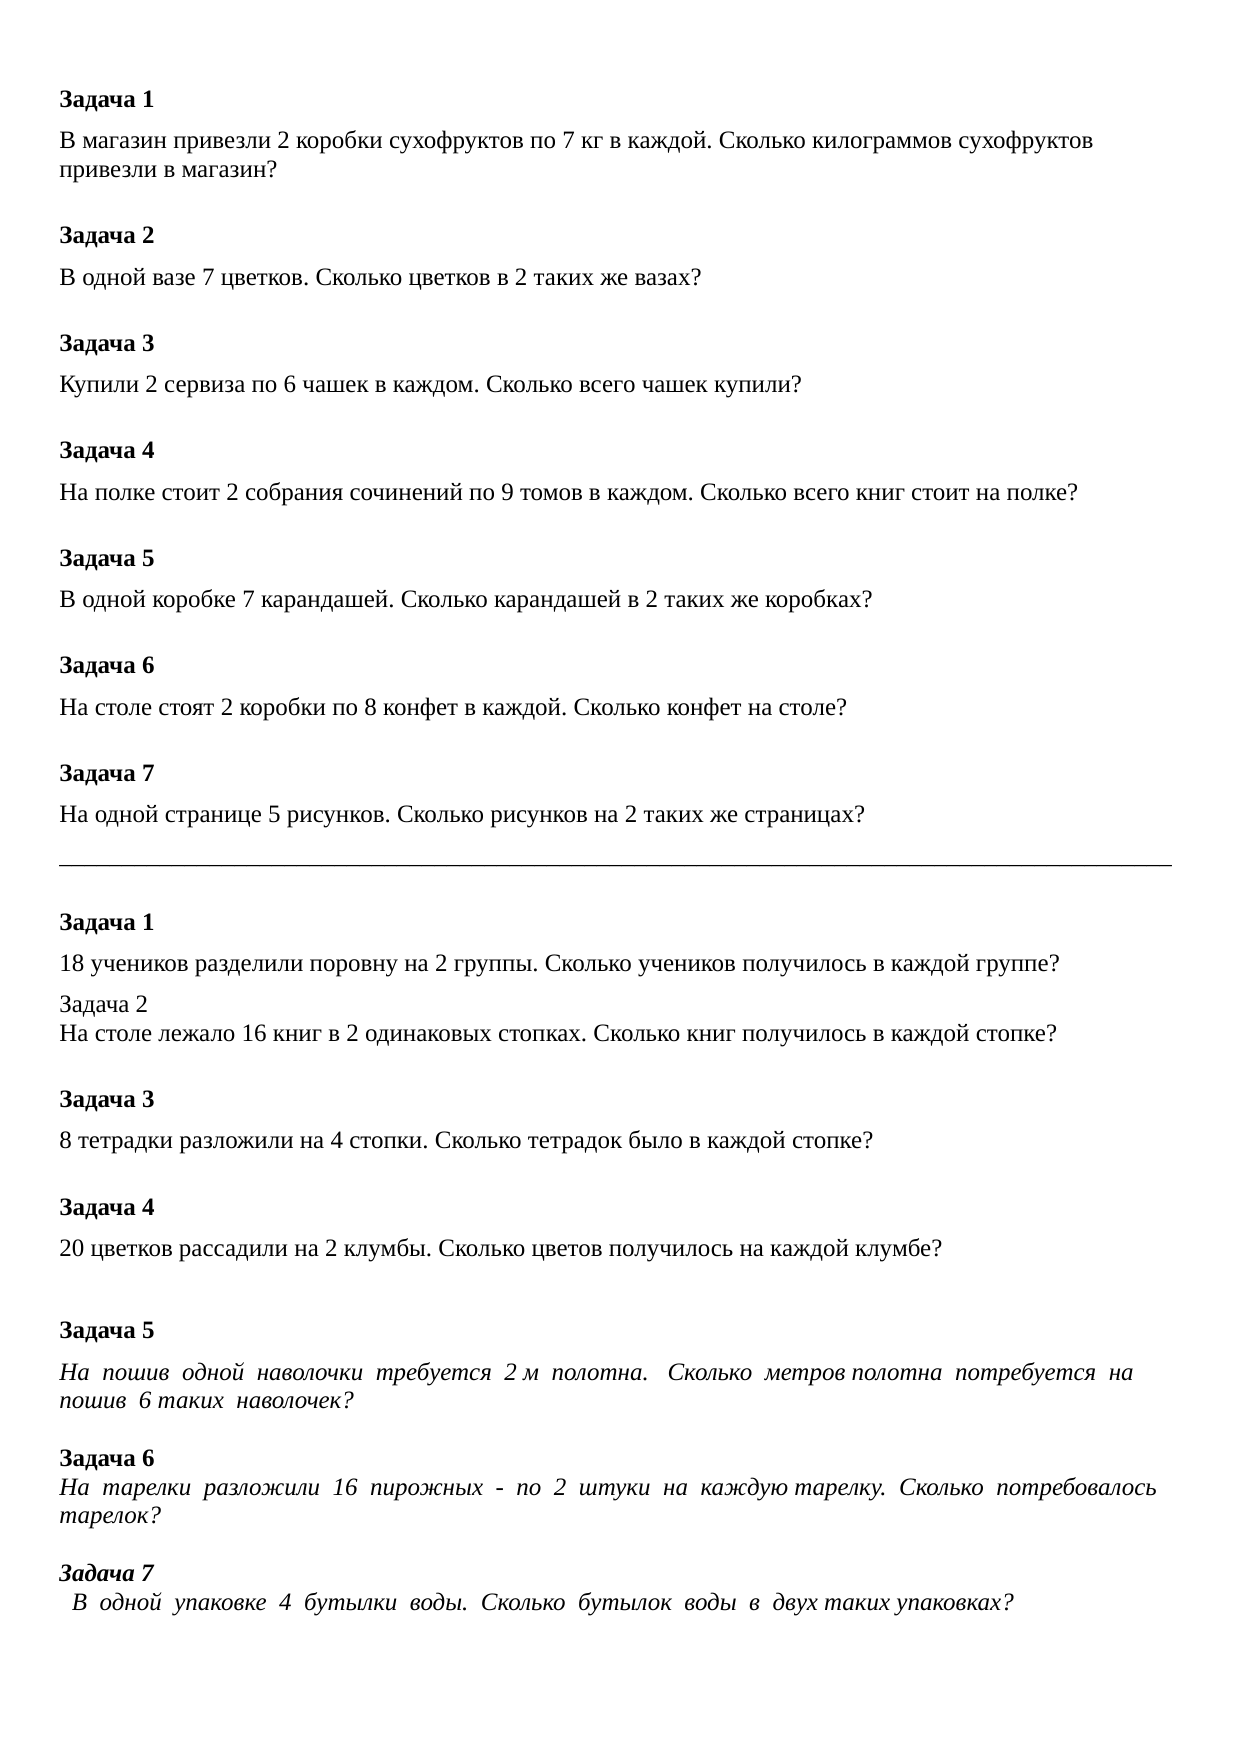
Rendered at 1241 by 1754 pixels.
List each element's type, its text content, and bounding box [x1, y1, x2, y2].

text Задача 5 [59, 1315, 1181, 1344]
subtitle Задача 2 [59, 220, 1181, 249]
list Задача 7 [59, 1558, 1181, 1587]
text В одной вазе 7 цветков. Сколько цветков в 2 таких же вазах? [59, 262, 1181, 290]
text Купили 2 сервиза по 6 чашек в каждом. Сколько всего чашек купили? [59, 369, 1181, 398]
list В одной упаковке 4 бутылки воды. Сколько бутылок воды в двух таких упаковках? [59, 1587, 1181, 1615]
list Задача 6 [59, 1443, 1181, 1472]
text Задача 2 [59, 989, 1181, 1018]
text На полке стоит 2 собрания сочинений по 9 томов в каждом. Сколько всего книг стоит на полке? [59, 477, 1181, 505]
subtitle Задача 3 [59, 1084, 1181, 1113]
list На тарелки разложили 16 пирожных - по 2 штуки на каждую тарелку. Сколько потребовалось тарелок? [59, 1472, 1181, 1529]
text _________________________________________________________________________________________ [59, 840, 1181, 869]
subtitle Задача 1 [59, 84, 1181, 113]
text На столе стоят 2 коробки по 8 конфет в каждой. Сколько конфет на столе? [59, 692, 1181, 720]
list На пошив одной наволочки требуется 2 м полотна. Сколько метров полотна потребуется на пошив 6 таких наволочек? [59, 1357, 1181, 1414]
text В магазин привезли 2 коробки сухофруктов по 7 кг в каждой. Сколько килограммов сухофруктов привезли в магазин? [59, 125, 1181, 183]
text На столе лежало 16 книг в 2 одинаковых стопках. Сколько книг получилось в каждой стопке? [59, 1018, 1181, 1047]
text На одной странице 5 рисунков. Сколько рисунков на 2 таких же страницах? [59, 799, 1181, 828]
subtitle Задача 1 [59, 907, 1181, 935]
subtitle Задача 4 [59, 435, 1181, 464]
text 18 учеников разделили поровну на 2 группы. Сколько учеников получилось в каждой группе? [59, 948, 1181, 977]
subtitle Задача 4 [59, 1192, 1181, 1220]
text В одной коробке 7 карандашей. Сколько карандашей в 2 таких же коробках? [59, 584, 1181, 613]
subtitle Задача 6 [59, 650, 1181, 679]
text 8 тетрадки разложили на 4 стопки. Сколько тетрадок было в каждой стопке? [59, 1125, 1181, 1154]
subtitle Задача 7 [59, 758, 1181, 787]
subtitle Задача 3 [59, 328, 1181, 357]
text 20 цветков рассадили на 2 клумбы. Сколько цветов получилось на каждой клумбе? [59, 1233, 1181, 1262]
subtitle Задача 5 [59, 543, 1181, 572]
